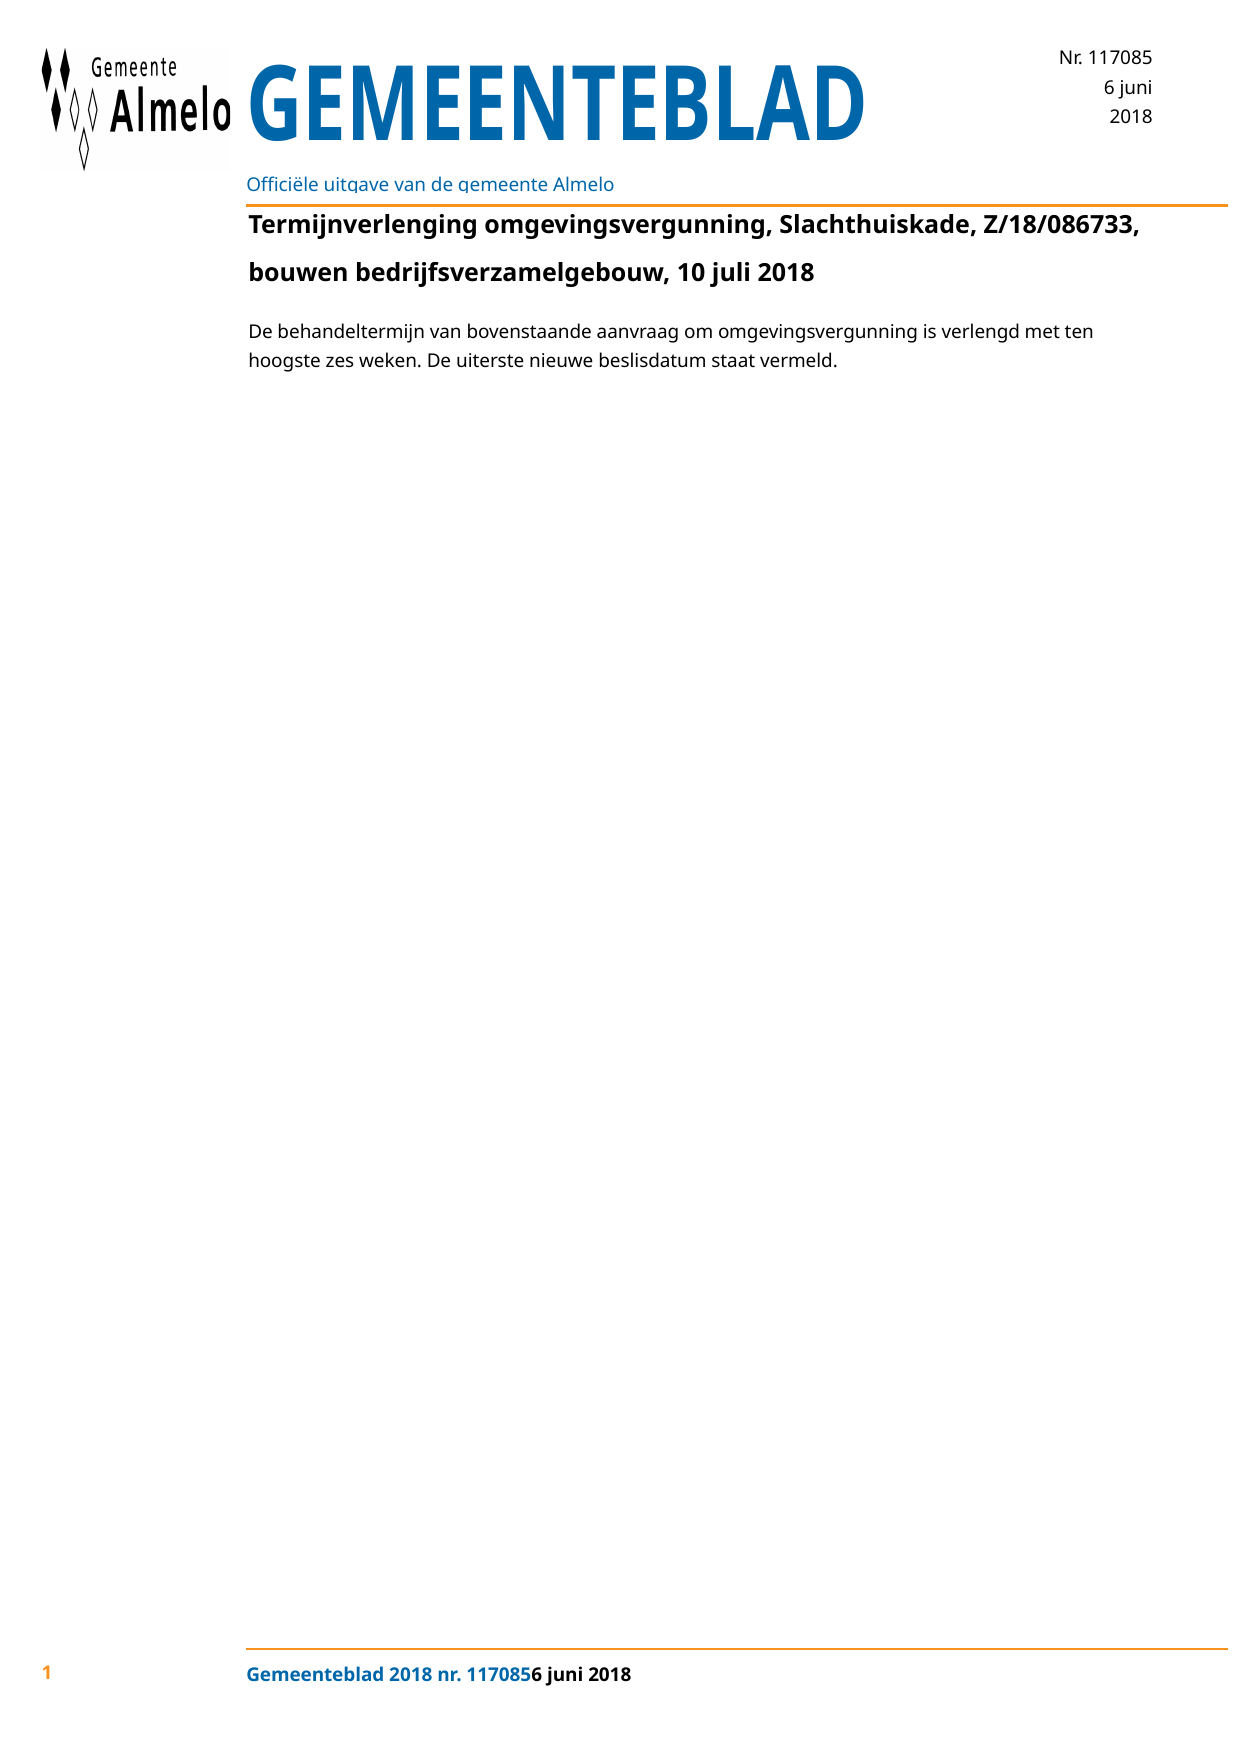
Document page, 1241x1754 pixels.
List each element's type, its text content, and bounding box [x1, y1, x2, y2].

text De behandeltermijn van bovenstaande aanvraag om omgevingsvergunning is verlengd met ten hoogste zes weken. De uiterste nieuwe beslisdatum staat vermeld. [248, 318, 1152, 373]
picture [41, 47, 231, 172]
text Termijnverlenging omgevingsvergunning, Slachthuiskade, Z/18/086733, bouwen bedrijfsverzamelgebouw, 10 juli 2018 [248, 207, 1152, 288]
